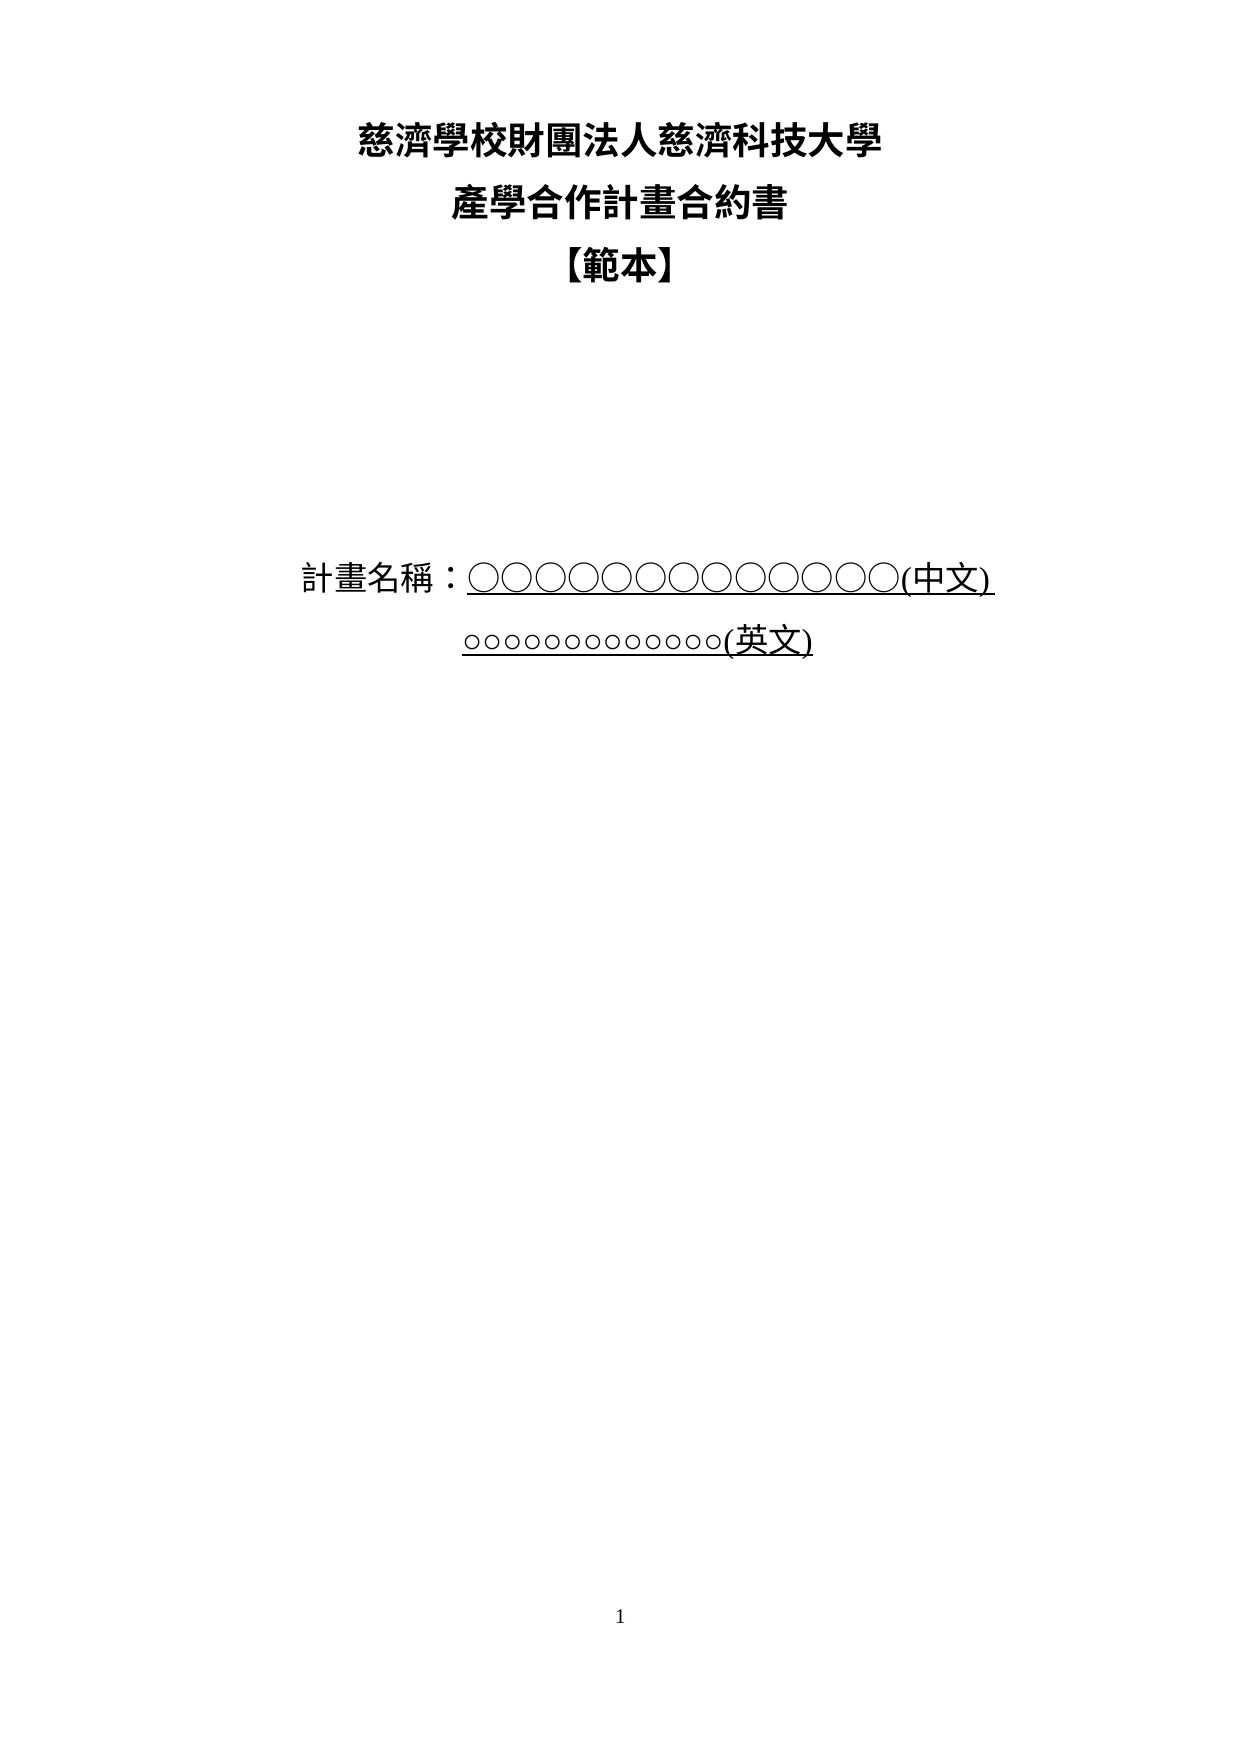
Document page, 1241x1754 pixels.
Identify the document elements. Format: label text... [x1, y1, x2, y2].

text ○○○○○○○○○○○○○(英文) [460, 596, 1090, 659]
text 產學合作計畫合約書 [150, 159, 1090, 221]
text 慈濟學校財團法人慈濟科技大學 [150, 96, 1090, 159]
text 計畫名稱：○○○○○○○○○○○○○(中文) [150, 534, 1090, 596]
subtitle 【範本】 [150, 221, 1090, 284]
